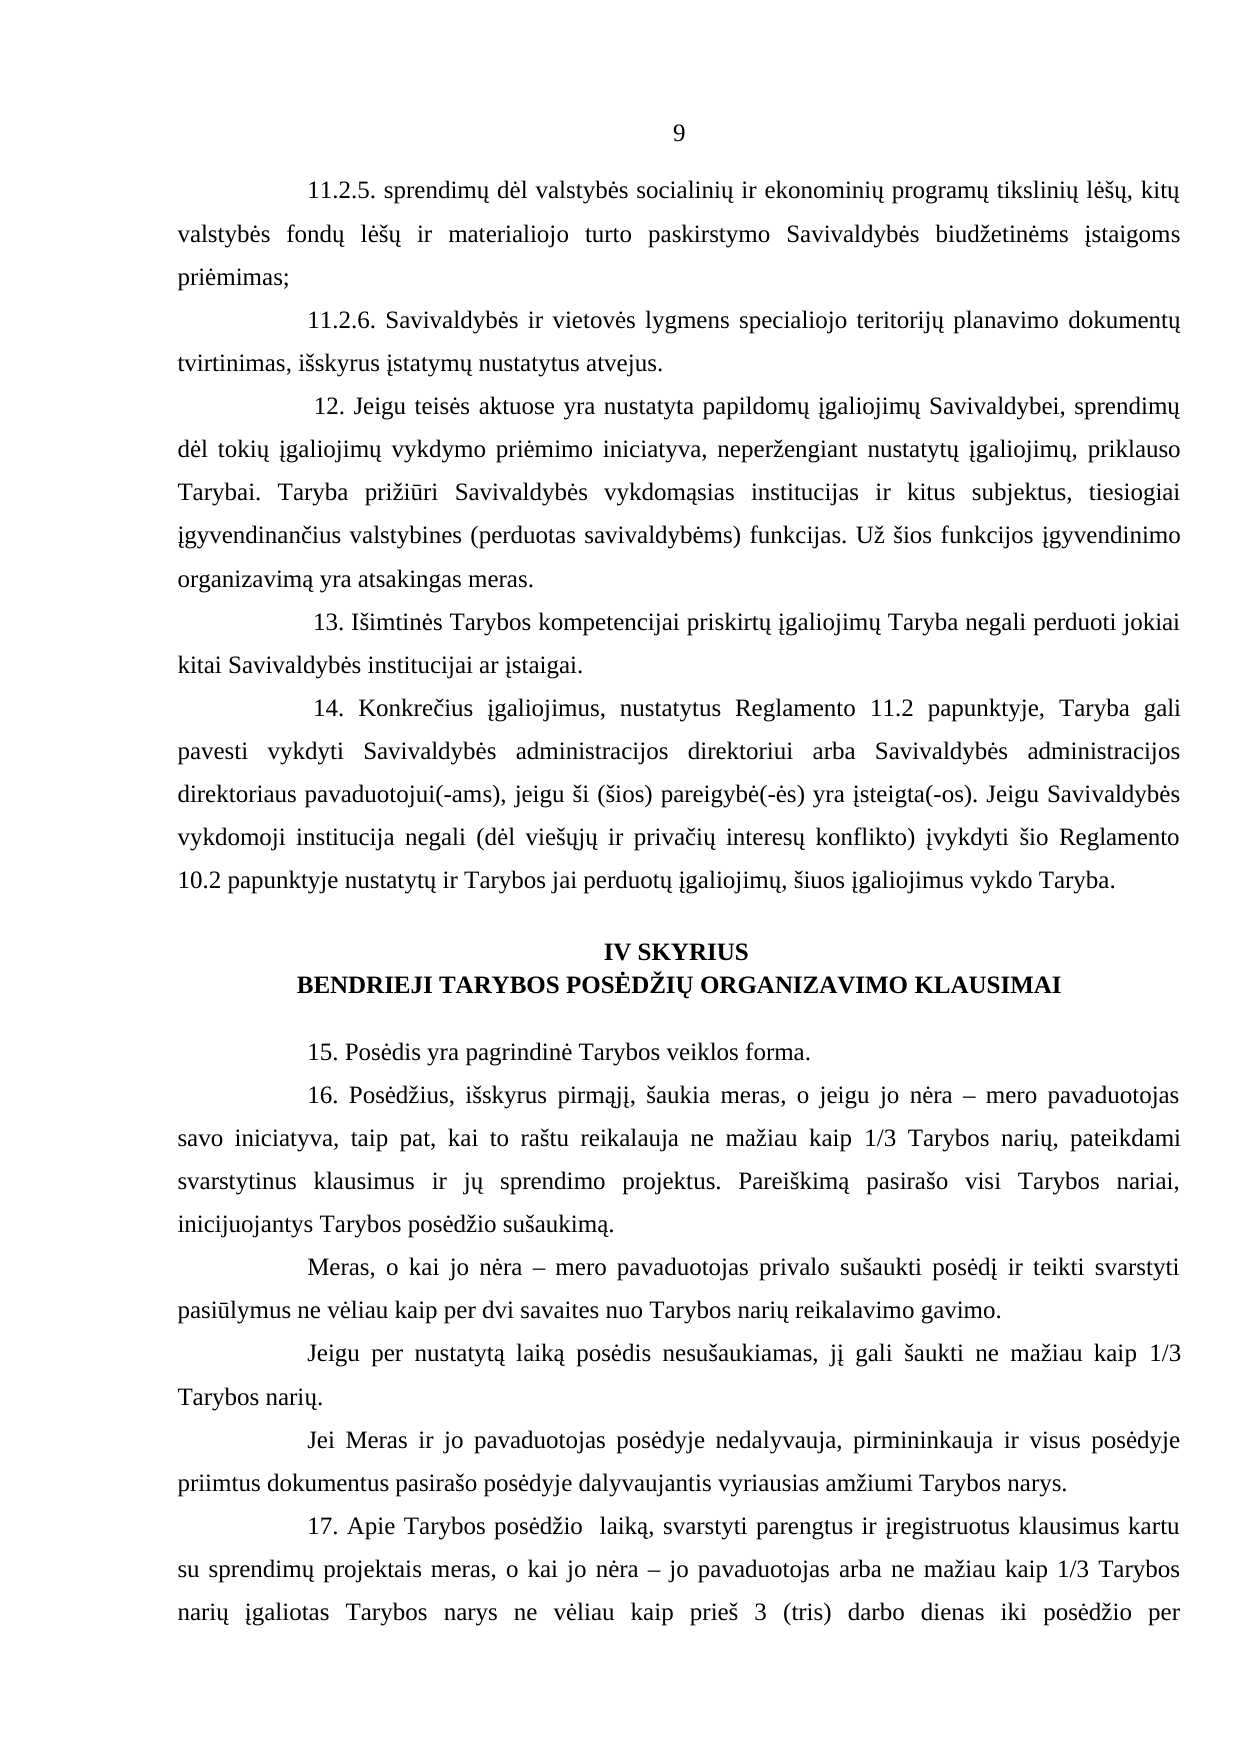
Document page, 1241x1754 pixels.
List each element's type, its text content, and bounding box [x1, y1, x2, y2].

text Meras, o kai jo nėra – mero pavaduotojas privalo sušaukti posėdį ir teikti svarstyti pasiūlymus ne vėliau kaip per dvi savaites nuo Tarybos narių reikalavimo gavimo. [177, 1252, 1181, 1324]
text 11.2.5. sprendimų dėl valstybės socialinių ir ekonominių programų tikslinių lėšų, kitų valstybės fondų lėšų ir materialiojo turto paskirstymo Savivaldybės biudžetinėms įstaigoms priėmimas; [177, 176, 1181, 291]
text 11.2.6. Savivaldybės ir vietovės lygmens specialiojo teritorijų planavimo dokumentų tvirtinimas, išskyrus įstatymų nustatytus atvejus. [177, 305, 1181, 377]
text 14. Konkrečius įgaliojimus, nustatytus Reglamento 11.2 papunktyje, Taryba gali pavesti vykdyti Savivaldybės administracijos direktoriui arba Savivaldybės administracijos direktoriaus pavaduotojui(-ams), jeigu ši (šios) pareigybė(-ės) yra įsteigta(-os). Jeigu Savivaldybės vykdomoji institucija negali (dėl viešųjų ir privačių interesų konflikto) įvykdyti šio Reglamento 10.2 papunktyje nustatytų ir Tarybos jai perduotų įgaliojimų, šiuos įgaliojimus vykdo Taryba. [177, 693, 1181, 894]
text BENDRIEJI TARYBOS POSĖDŽIŲ ORGANIZAVIMO KLAUSIMAI [177, 971, 1181, 999]
text IV SKYRIUS [177, 937, 1181, 966]
text 15. Posėdis yra pagrindinė Tarybos veiklos forma. [177, 1037, 1181, 1065]
text 16. Posėdžius, išskyrus pirmąjį, šaukia meras, o jeigu jo nėra – mero pavaduotojas savo iniciatyva, taip pat, kai to raštu reikalauja ne mažiau kaip 1/3 Tarybos narių, pateikdami svarstytinus klausimus ir jų sprendimo projektus. Pareiškimą pasirašo visi Tarybos nariai, inicijuojantys Tarybos posėdžio sušaukimą. [177, 1080, 1181, 1238]
text 17. Apie Tarybos posėdžio laiką, svarstyti parengtus ir įregistruotus klausimus kartu su sprendimų projektais meras, o kai jo nėra – jo pavaduotojas arba ne mažiau kaip 1/3 Tarybos narių įgaliotas Tarybos narys ne vėliau kaip prieš 3 (tris) darbo dienas iki posėdžio per [177, 1511, 1181, 1626]
text 13. Išimtinės Tarybos kompetencijai priskirtų įgaliojimų Taryba negali perduoti jokiai kitai Savivaldybės institucijai ar įstaigai. [177, 607, 1181, 679]
text Jeigu per nustatytą laiką posėdis nesušaukiamas, jį gali šaukti ne mažiau kaip 1/3 Tarybos narių. [177, 1338, 1181, 1410]
text 12. Jeigu teisės aktuose yra nustatyta papildomų įgaliojimų Savivaldybei, sprendimų dėl tokių įgaliojimų vykdymo priėmimo iniciatyva, neperžengiant nustatytų įgaliojimų, priklauso Tarybai. Taryba prižiūri Savivaldybės vykdomąsias institucijas ir kitus subjektus, tiesiogiai įgyvendinančius valstybines (perduotas savivaldybėms) funkcijas. Už šios funkcijos įgyvendinimo organizavimą yra atsakingas meras. [177, 391, 1181, 592]
text Jei Meras ir jo pavaduotojas posėdyje nedalyvauja, pirmininkauja ir visus posėdyje priimtus dokumentus pasirašo posėdyje dalyvaujantis vyriausias amžiumi Tarybos narys. [177, 1425, 1181, 1497]
